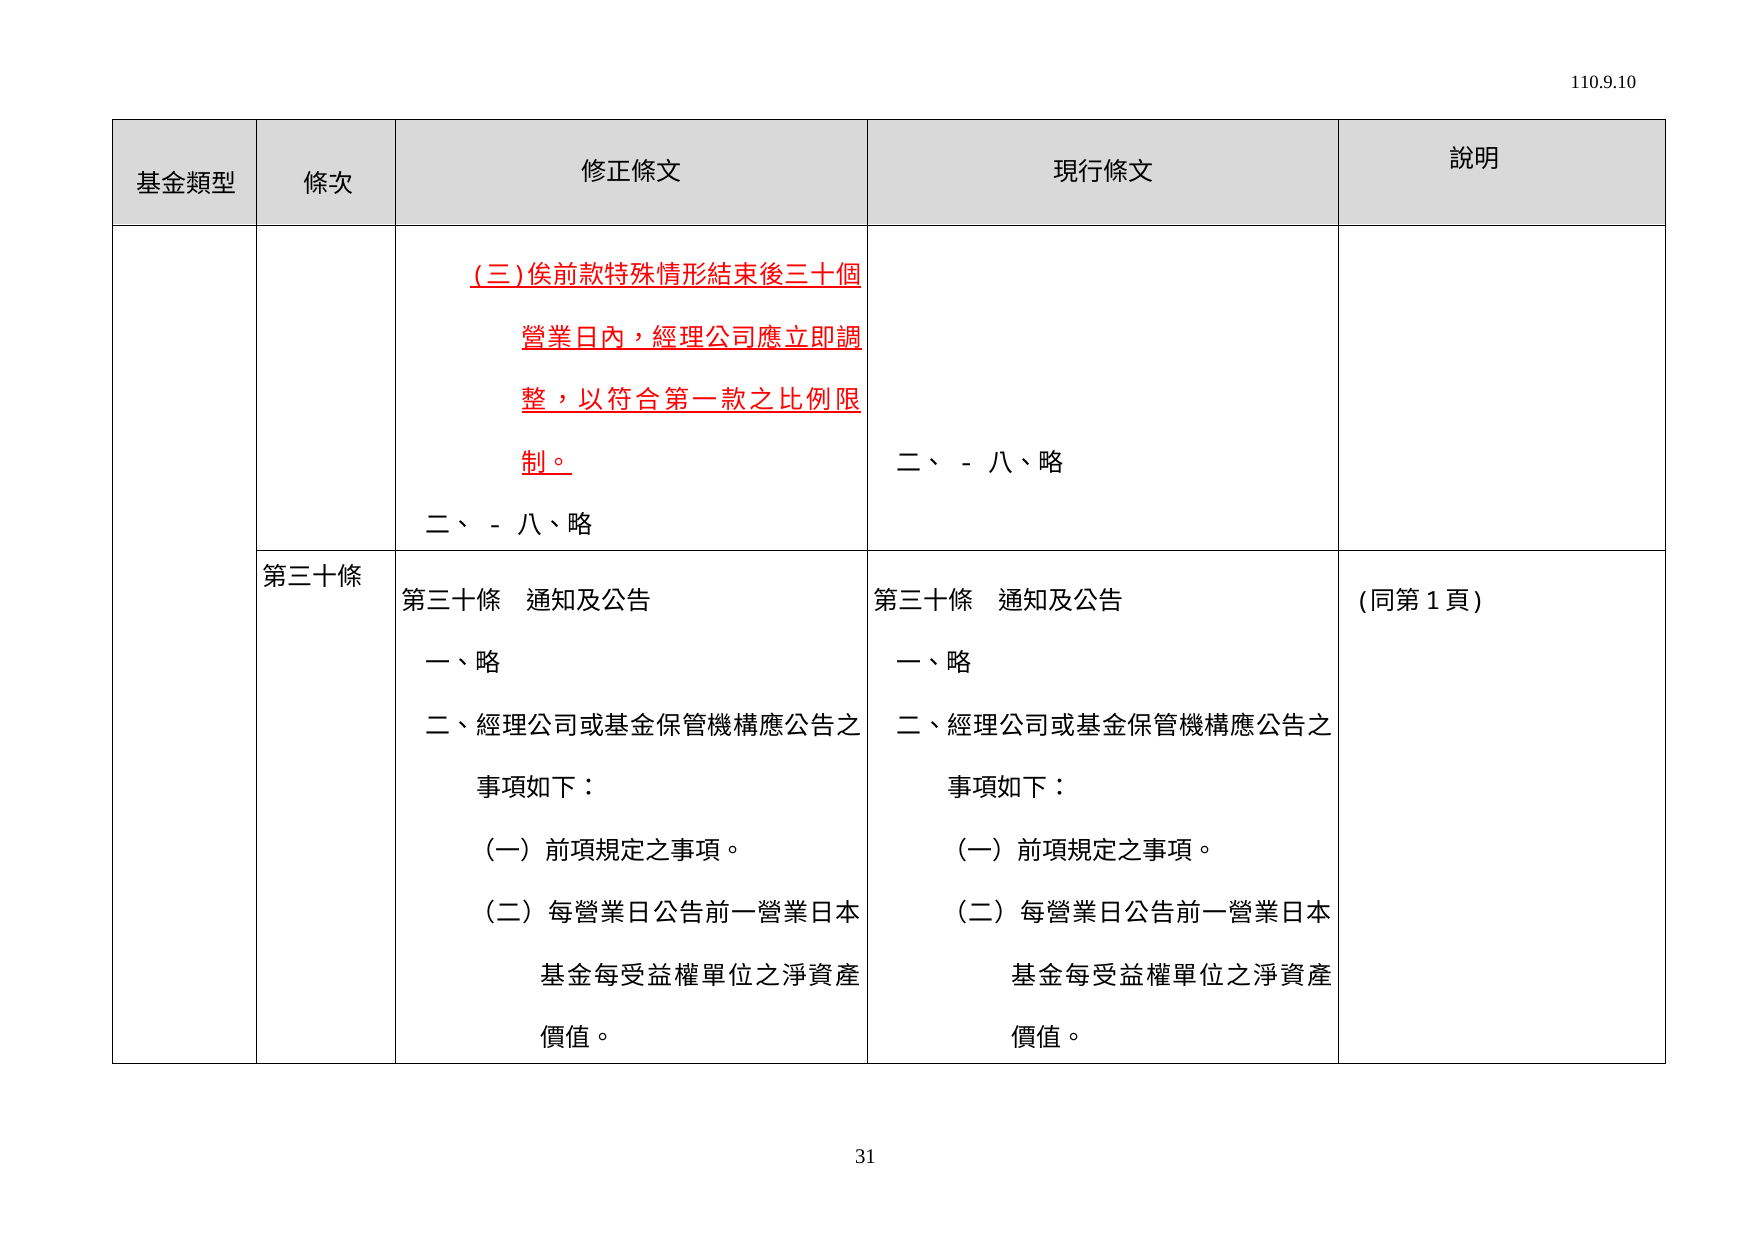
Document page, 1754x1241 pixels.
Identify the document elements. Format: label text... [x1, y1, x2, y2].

table_cell 二、 - 八、略 [868, 226, 1338, 550]
table_cell 第三十條 通知及公告 一、略 二、經理公司或基金保管機構應公告之事項如下： （一）前項規定之事項。 （二）每營業日公告前一營業日本基金每受益權單位之淨資產價值。 [868, 551, 1338, 1063]
table_cell 第三十條 通知及公告 一、略 二、經理公司或基金保管機構應公告之事項如下： （一）前項規定之事項。 （二）每營業日公告前一營業日本基金每受益權單位之淨資產價值。 [396, 551, 867, 1063]
table_cell [113, 226, 256, 1063]
table_cell 第三十條 [257, 551, 395, 1063]
table_header 說明 [1339, 120, 1665, 224]
table_header 基金類型 [113, 120, 256, 224]
table_header 條次 [257, 120, 395, 224]
table_header 修正條文 [396, 120, 867, 224]
table_cell [257, 226, 395, 550]
table_header 現行條文 [868, 120, 1338, 224]
table_cell [1339, 226, 1665, 550]
table_cell (同第1頁) [1339, 551, 1665, 1063]
table_cell (三)俟前款特殊情形結束後三十個營業日內，經理公司應立即調整，以符合第一款之比例限制。 二、 - 八、略 [396, 226, 867, 550]
